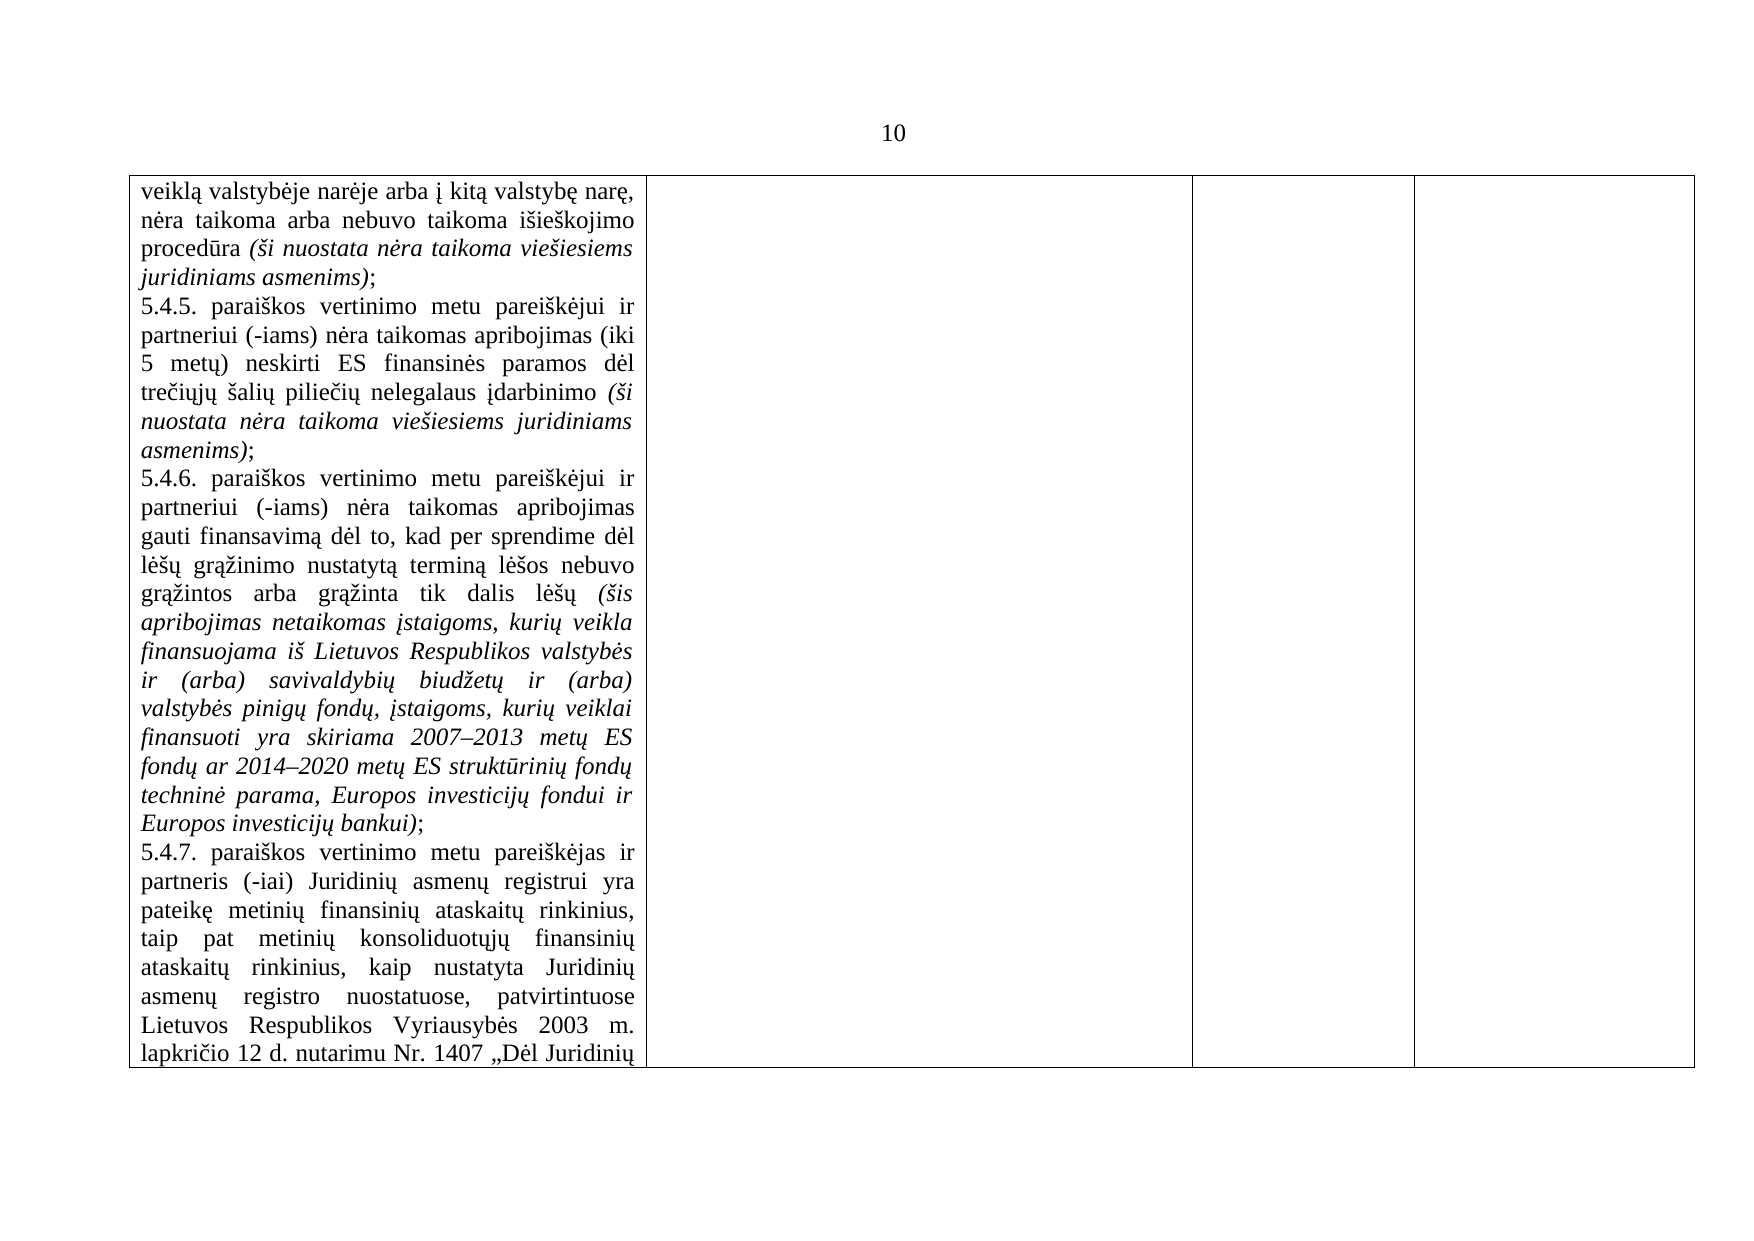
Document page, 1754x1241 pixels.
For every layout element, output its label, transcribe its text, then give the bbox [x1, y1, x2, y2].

table_cell [1193, 176, 1414, 1067]
table_cell [1415, 176, 1694, 1067]
table_cell [647, 176, 1192, 1067]
table_cell veiklą valstybėje narėje arba į kitą valstybę narę, nėra taikoma arba nebuvo taikoma išieškojimo procedūra (ši nuostata nėra taikoma viešiesiems juridiniams asmenims); 5.4.5. paraiškos vertinimo metu pareiškėjui ir partneriui (-iams) nėra taikomas apribojimas (iki 5 metų) neskirti ES finansinės paramos dėl trečiųjų šalių piliečių nelegalaus įdarbinimo (ši nuostata nėra taikoma viešiesiems juridiniams asmenims); 5.4.6. paraiškos vertinimo metu pareiškėjui ir partneriui (-iams) nėra taikomas apribojimas gauti finansavimą dėl to, kad per sprendime dėl lėšų grąžinimo nustatytą terminą lėšos nebuvo grąžintos arba grąžinta tik dalis lėšų (šis apribojimas netaikomas įstaigoms, kurių veikla finansuojama iš Lietuvos Respublikos valstybės ir (arba) savivaldybių biudžetų ir (arba) valstybės pinigų fondų, įstaigoms, kurių veiklai finansuoti yra skiriama 2007–2013 metų ES fondų ar 2014–2020 metų ES struktūrinių fondų techninė parama, Europos investicijų fondui ir Europos investicijų bankui); 5.4.7. paraiškos vertinimo metu pareiškėjas ir partneris (-iai) Juridinių asmenų registrui yra pateikę metinių finansinių ataskaitų rinkinius, taip pat metinių konsoliduotųjų finansinių ataskaitų rinkinius, kaip nustatyta Juridinių asmenų registro nuostatuose, patvirtintuose Lietuvos Respublikos Vyriausybės 2003 m. lapkričio 12 d. nutarimu Nr. 1407 „Dėl Juridinių [130, 176, 646, 1067]
